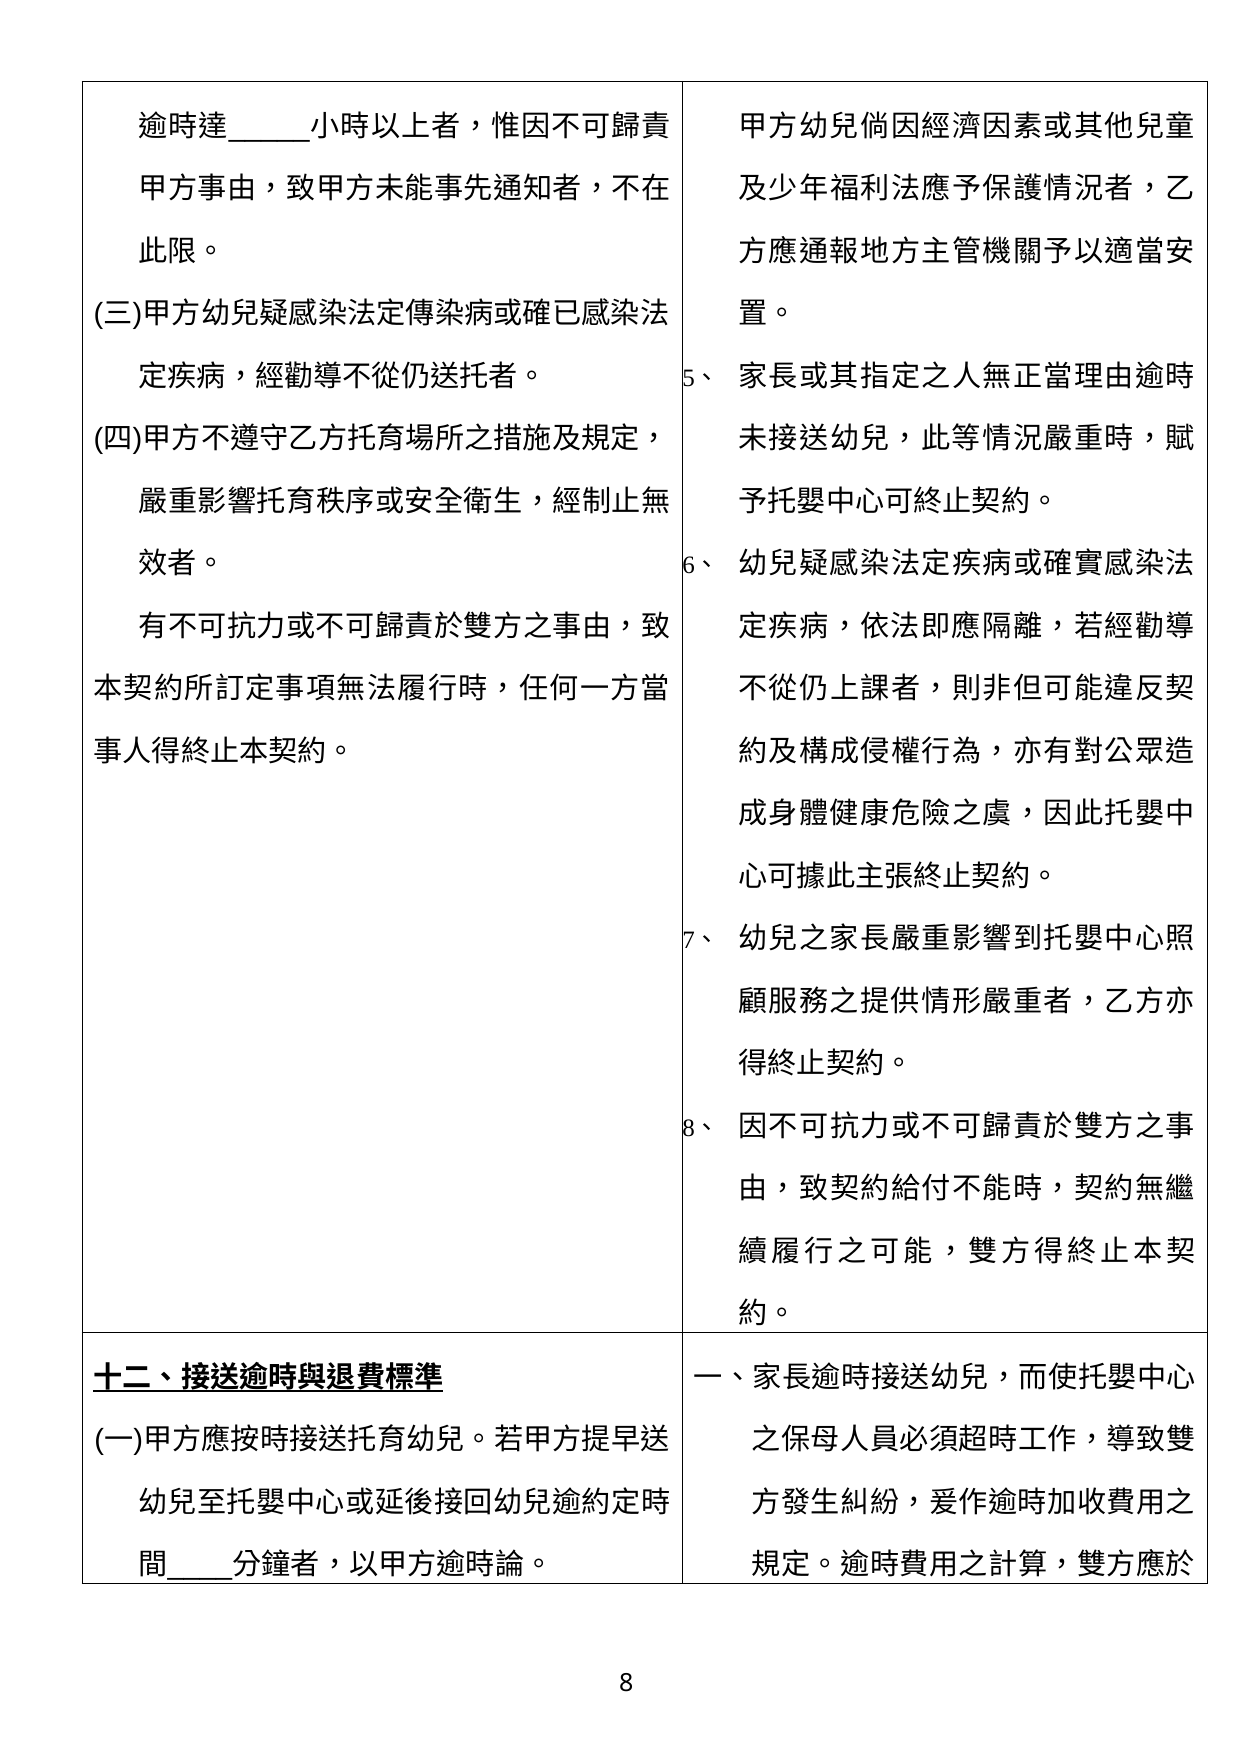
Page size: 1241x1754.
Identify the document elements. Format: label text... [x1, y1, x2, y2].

table_cell 甲方幼兒倘因經濟因素或其他兒童及少年福利法應予保護情況者，乙方應通報地方主管機關予以適當安置。 家長或其指定之人無正當理由逾時未接送幼兒，此等情況嚴重時，賦予托嬰中心可終止契約。 幼兒疑感染法定疾病或確實感染法定疾病，依法即應隔離，若經勸導不從仍上課者，則非但可能違反契約及構成侵權行為，亦有對公眾造成身體健康危險之虞，因此托嬰中心可據此主張終止契約。 幼兒之家長嚴重影響到托嬰中心照顧服務之提供情形嚴重者，乙方亦得終止契約。 因不可抗力或不可歸責於雙方之事由，致契約給付不能時，契約無繼續履行之可能，雙方得終止本契約。 [683, 82, 1207, 1332]
table_cell 一、家長逾時接送幼兒，而使托嬰中心之保母人員必須超時工作，導致雙方發生糾紛，爰作逾時加收費用之規定。逾時費用之計算，雙方應於 [683, 1333, 1207, 1583]
table_cell 逾時達_____小時以上者，惟因不可歸責甲方事由，致甲方未能事先通知者，不在此限。 (三)甲方幼兒疑感染法定傳染病或確已感染法定疾病，經勸導不從仍送托者。 (四)甲方不遵守乙方托育場所之措施及規定，嚴重影響托育秩序或安全衛生，經制止無效者。 有不可抗力或不可歸責於雙方之事由，致本契約所訂定事項無法履行時，任何一方當事人得終止本契約。 [83, 82, 682, 1332]
table_cell 十二、接送逾時與退費標準 (一)甲方應按時接送托育幼兒。若甲方提早送幼兒至托嬰中心或延後接回幼兒逾約定時間____分鐘者，以甲方逾時論。 [83, 1333, 682, 1583]
